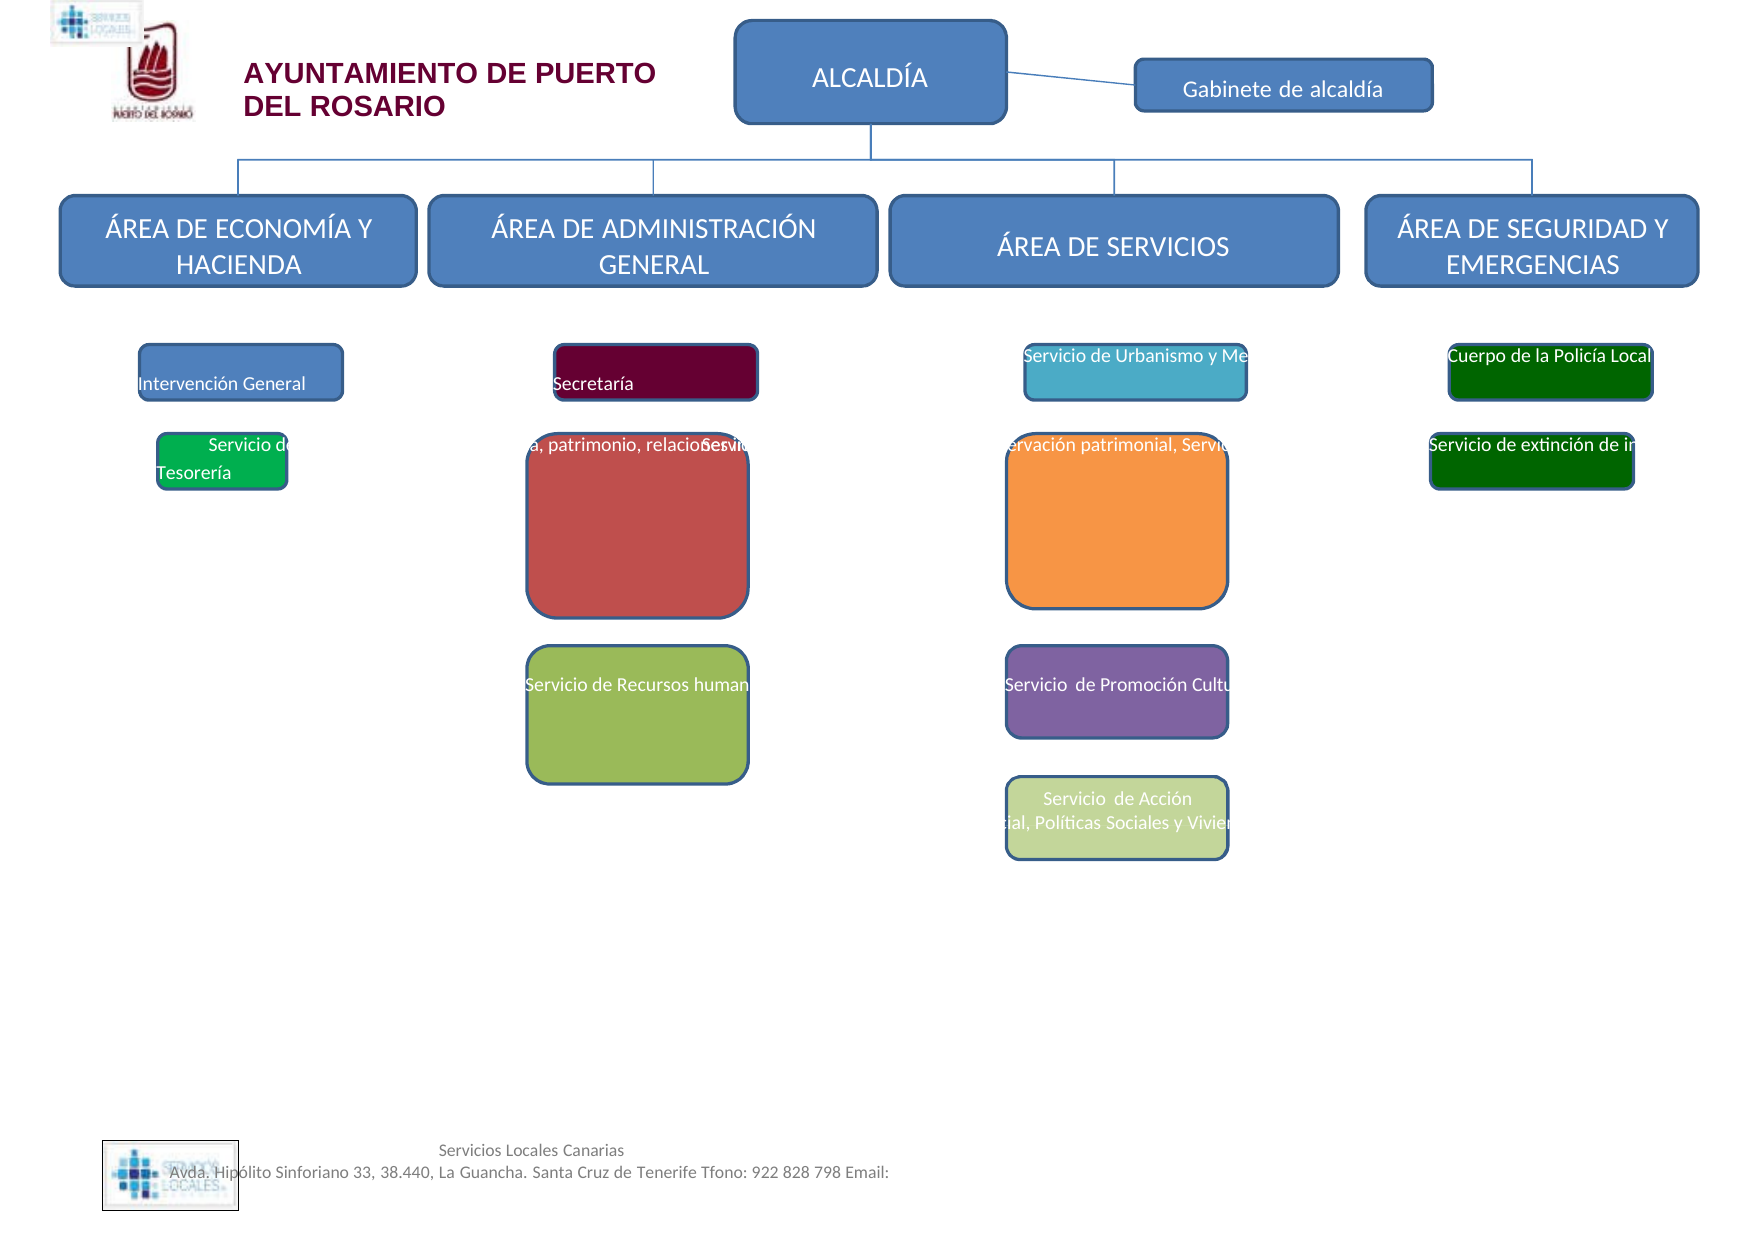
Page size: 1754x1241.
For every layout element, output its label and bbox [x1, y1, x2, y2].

picture [50, 0, 196, 122]
picture [103, 1141, 238, 1210]
